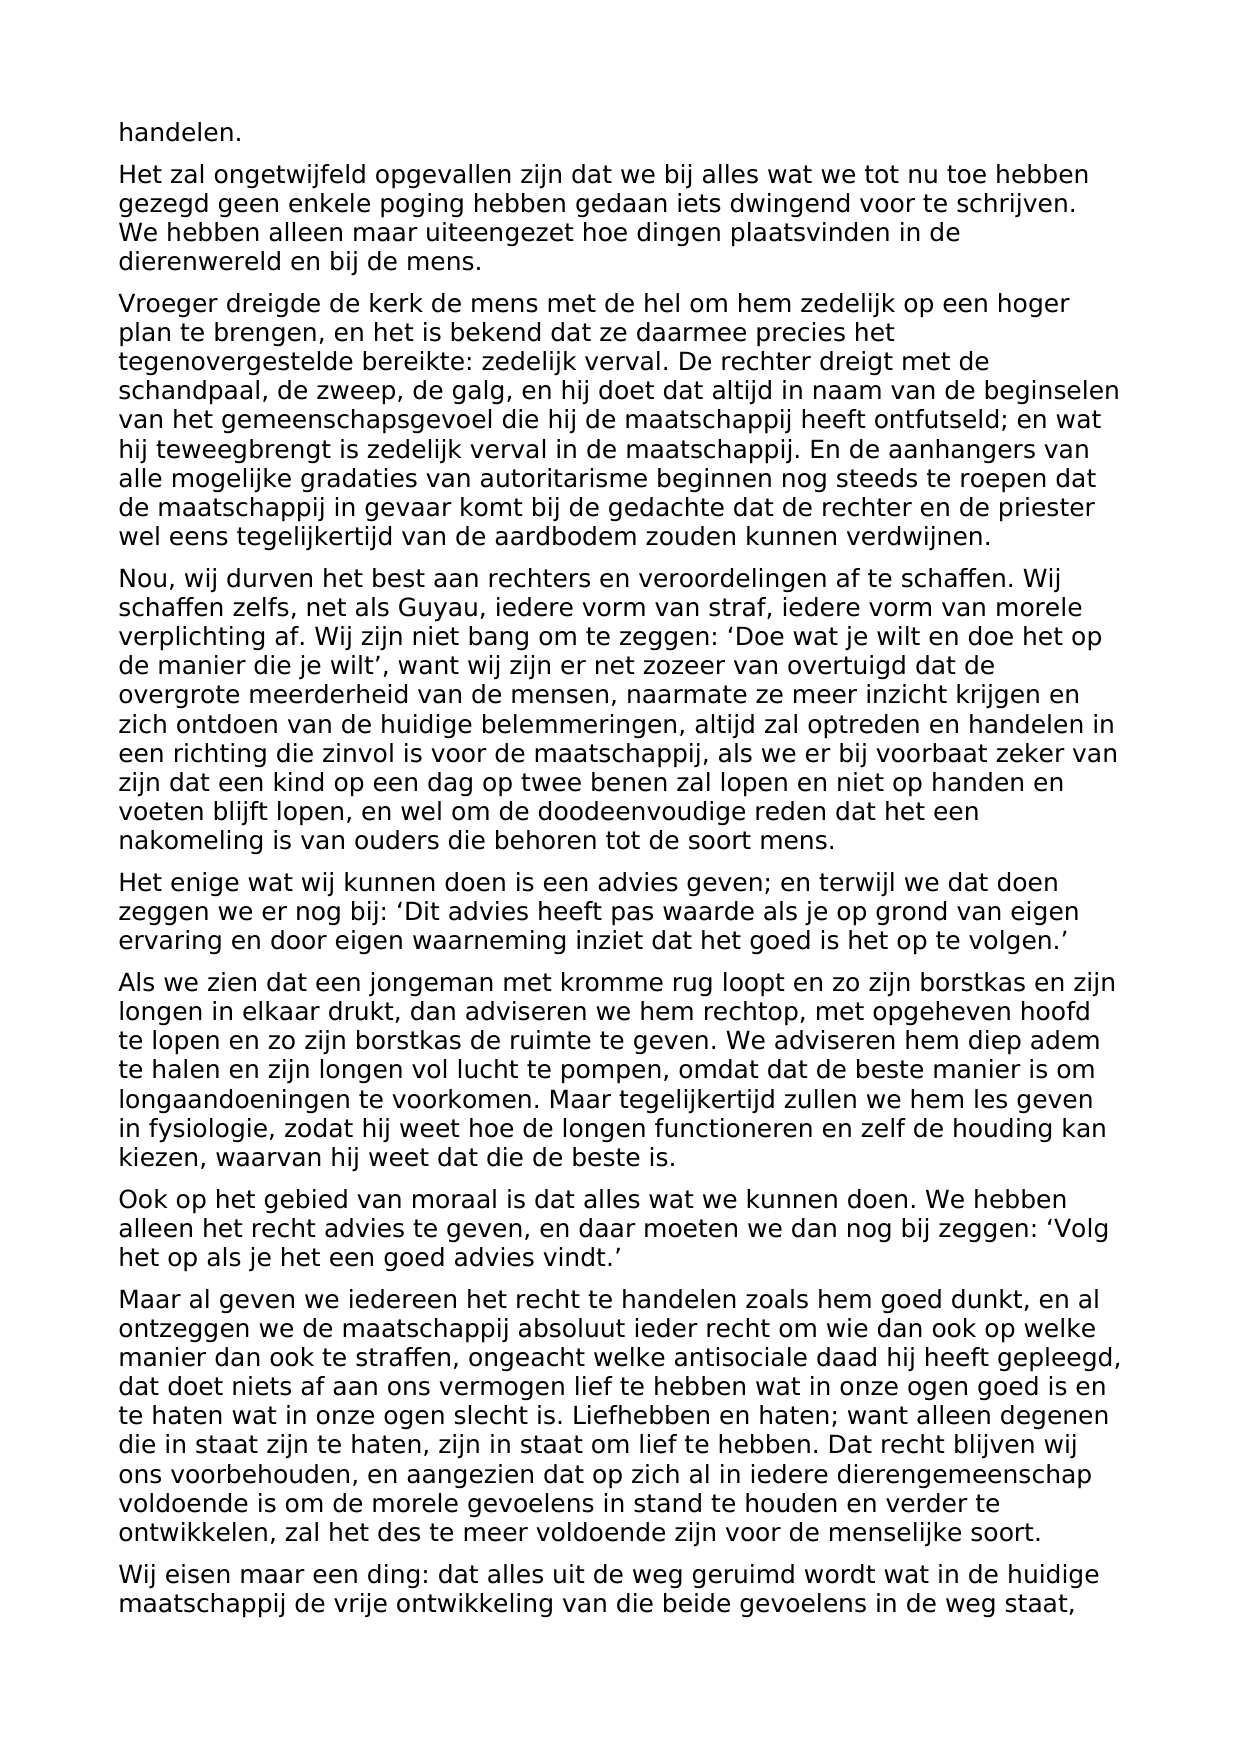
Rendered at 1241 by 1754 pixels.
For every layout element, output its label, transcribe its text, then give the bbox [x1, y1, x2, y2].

text Het zal ongetwijfeld opgevallen zijn dat we bij alles wat we tot nu toe hebben gezegd geen enkele poging hebben gedaan iets dwingend voor te schrijven. We hebben alleen maar uiteengezet hoe dingen plaatsvinden in de dierenwereld en bij de mens. [118, 160, 1122, 276]
text Ook op het gebied van moraal is dat alles wat we kunnen doen. We hebben alleen het recht advies te geven, en daar moeten we dan nog bij zeggen: ‘Volg het op als je het een goed advies vindt.’ [118, 1185, 1122, 1272]
text Wij eisen maar een ding: dat alles uit de weg geruimd wordt wat in de huidige maatschappij de vrije ontwikkeling van die beide gevoelens in de weg staat, [118, 1560, 1122, 1618]
text Nou, wij durven het best aan rechters en veroordelingen af te schaffen. Wij schaffen zelfs, net als Guyau, iedere vorm van straf, iedere vorm van morele verplichting af. Wij zijn niet bang om te zeggen: ‘Doe wat je wilt en doe het op de manier die je wilt’, want wij zijn er net zozeer van overtuigd dat de overgrote meerderheid van de mensen, naarmate ze meer inzicht krijgen en zich ontdoen van de huidige belemmeringen, altijd zal optreden en handelen in een richting die zinvol is voor de maatschappij, als we er bij voorbaat zeker van zijn dat een kind op een dag op twee benen zal lopen en niet op handen en voeten blijft lopen, en wel om de doodeenvoudige reden dat het een nakomeling is van ouders die behoren tot de soort mens. [118, 564, 1122, 856]
text Als we zien dat een jongeman met kromme rug loopt en zo zijn borstkas en zijn longen in elkaar drukt, dan adviseren we hem rechtop, met opgeheven hoofd te lopen en zo zijn borstkas de ruimte te geven. We adviseren hem diep adem te halen en zijn longen vol lucht te pompen, omdat dat de beste manier is om longaandoeningen te voorkomen. Maar tegelijkertijd zullen we hem les geven in fysiologie, zodat hij weet hoe de longen functioneren en zelf de houding kan kiezen, waarvan hij weet dat die de beste is. [118, 968, 1122, 1172]
text Vroeger dreigde de kerk de mens met de hel om hem zedelijk op een hoger plan te brengen, en het is bekend dat ze daarmee precies het tegenovergestelde bereikte: zedelijk verval. De rechter dreigt met de schandpaal, de zweep, de galg, en hij doet dat altijd in naam van de beginselen van het gemeenschapsgevoel die hij de maatschappij heeft ontfutseld; en wat hij teweegbrengt is zedelijk verval in de maatschappij. En de aanhangers van alle mogelijke gradaties van autoritarisme beginnen nog steeds te roepen dat de maatschappij in gevaar komt bij de gedachte dat de rechter en de priester wel eens tegelijkertijd van de aardbodem zouden kunnen verdwijnen. [118, 289, 1122, 551]
text Maar al geven we iedereen het recht te handelen zoals hem goed dunkt, en al ontzeggen we de maatschappij absoluut ieder recht om wie dan ook op welke manier dan ook te straffen, ongeacht welke antisociale daad hij heeft gepleegd, dat doet niets af aan ons vermogen lief te hebben wat in onze ogen goed is en te haten wat in onze ogen slecht is. Liefhebben en haten; want alleen degenen die in staat zijn te haten, zijn in staat om lief te hebben. Dat recht blijven wij ons voorbehouden, en aangezien dat op zich al in iedere dierengemeenschap voldoende is om de morele gevoelens in stand te houden en verder te ontwikkelen, zal het des te meer voldoende zijn voor de menselijke soort. [118, 1285, 1122, 1547]
text Het enige wat wij kunnen doen is een advies geven; en terwijl we dat doen zeggen we er nog bij: ‘Dit advies heeft pas waarde als je op grond van eigen ervaring en door eigen waarneming inziet dat het goed is het op te volgen.’ [118, 868, 1122, 956]
text handelen. [118, 118, 1122, 147]
